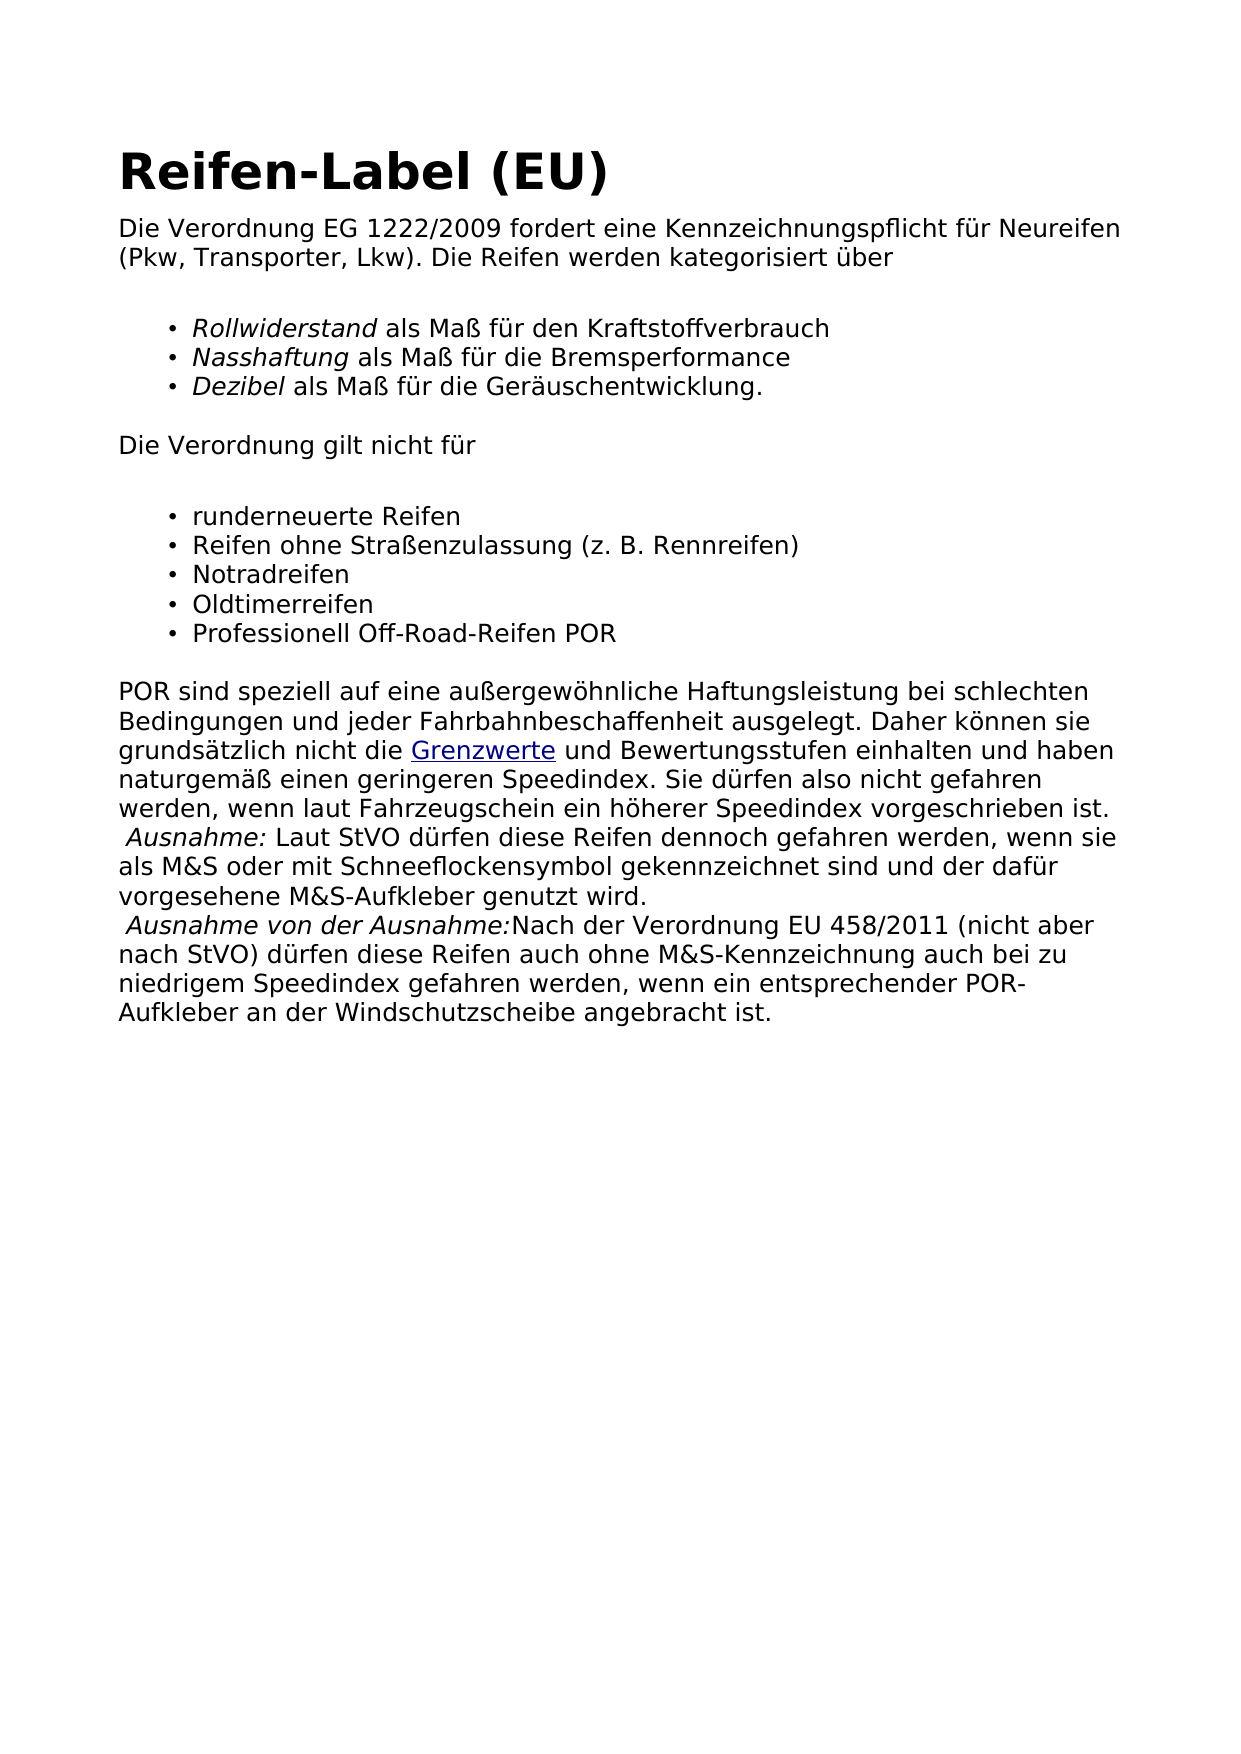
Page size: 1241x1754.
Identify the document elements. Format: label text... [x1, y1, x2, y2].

list Professionell Off-Road-Reifen POR [177, 619, 1122, 648]
list Reifen ohne Straßenzulassung (z. B. Rennreifen) [177, 531, 1122, 561]
list Dezibel als Maß für die Geräuschentwicklung. [177, 372, 1122, 402]
list runderneuerte Reifen [177, 502, 1122, 531]
text Die Verordnung gilt nicht für [118, 431, 1122, 460]
list Oldtimerreifen [177, 590, 1122, 619]
list Notradreifen [177, 561, 1122, 590]
text POR sind speziell auf eine außergewöhnliche Haftungsleistung bei schlechten Bedingungen und jeder Fahrbahnbeschaffenheit ausgelegt. Daher können sie grundsätzlich nicht die Grenzwerte und Bewertungsstufen einhalten und haben naturgemäß einen geringeren Speedindex. Sie dürfen also nicht gefahren werden, wenn laut Fahrzeugschein ein höherer Speedindex vorgeschrieben ist. Ausnahme: Laut StVO dürfen diese Reifen dennoch gefahren werden, wenn sie als M&S oder mit Schneeflockensymbol gekennzeichnet sind und der dafür vorgesehene M&S-Aufkleber genutzt wird. Ausnahme von der Ausnahme:Nach der Verordnung EU 458/2011 (nicht aber nach StVO) dürfen diese Reifen auch ohne M&S-Kennzeichnung auch bei zu niedrigem Speedindex gefahren werden, wenn ein entsprechender POR-Aufkleber an der Windschutzscheibe angebracht ist. [118, 678, 1122, 1028]
list Rollwiderstand als Maß für den Kraftstoffverbrauch [177, 314, 1122, 343]
text Die Verordnung EG 1222/2009 fordert eine Kennzeichnungspflicht für Neureifen (Pkw, Transporter, Lkw). Die Reifen werden kategorisiert über [118, 214, 1122, 272]
subtitle Reifen-Label (EU) [118, 143, 1122, 201]
list Nasshaftung als Maß für die Bremsperformance [177, 343, 1122, 372]
